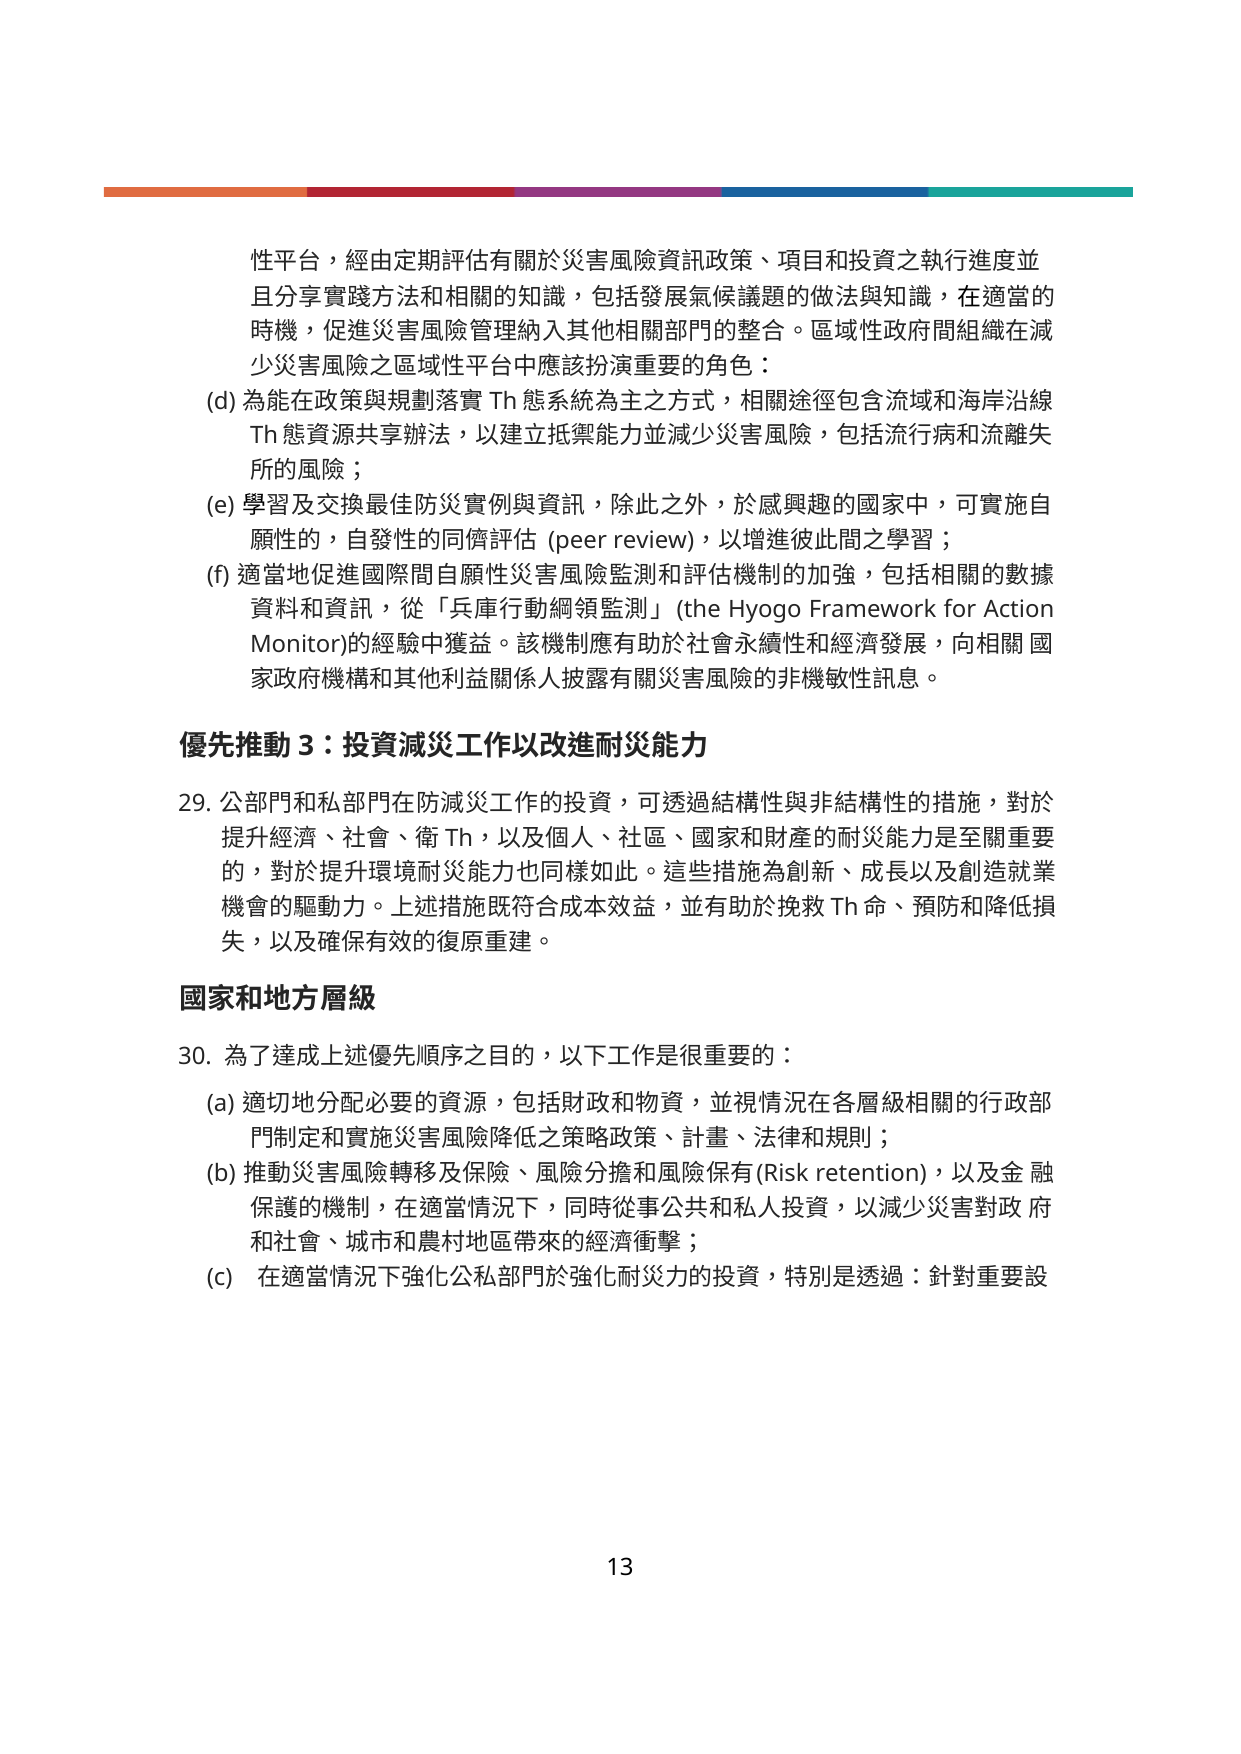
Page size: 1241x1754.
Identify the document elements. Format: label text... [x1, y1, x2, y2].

text 30. 為了達成上述優先順序之目的，以下工作是很重要的： [178, 1037, 1131, 1072]
text 性平台，經由定期評估有關於災害風險資訊政策、項目和投資之執行進度並 [250, 241, 1144, 277]
text (f) 適當地促進國際間自願性災害風險監測和評估機制的加強，包括相關的數據 資料和資訊，從「兵庫行動綱領監測」(the Hyogo Framework for Action Monitor)的經驗中獲益。該機制應有助於社會永續性和經濟發展，向相關 國家政府機構和其他利益關係人披露有關災害風險的非機敏性訊息。 [207, 555, 1055, 694]
subtitle 優先推動 3：投資減災工作以改進耐災能力 [179, 722, 1131, 763]
text 且分享實踐方法和相關的知識，包括發展氣候議題的做法與知識，在適當的 時機，促進災害風險管理納入其他相關部門的整合。區域性政府間組織在減 少災害風險之區域性平台中應該扮演重要的角色： [250, 277, 1055, 381]
text (d) 為能在政策與規劃落實Th態系統為主之方式，相關途徑包含流域和海岸沿線 Th態資源共享辦法，以建立抵禦能力並減少災害風險，包括流行病和流離失 所的風險； [207, 381, 1055, 486]
text (c) 在適當情況下強化公私部門於強化耐災力的投資，特別是透過：針對重要設 [207, 1258, 1131, 1293]
text (b) 推動災害風險轉移及保險、風險分擔和風險保有(Risk retention)，以及金 融保護的機制，在適當情況下，同時從事公共和私人投資，以減少災害對政 府和社會、城市和農村地區帶來的經濟衝擊； [207, 1153, 1055, 1258]
text 29. 公部門和私部門在防減災工作的投資，可透過結構性與非結構性的措施，對於 提升經濟、社會、衛Th，以及個人、社區、國家和財產的耐災能力是至關重要 的，對於提升環境耐災能力也同樣如此。這些措施為創新、成長以及創造就業 機會的驅動力。上述措施既符合成本效益，並有助於挽救Th命、預防和降低損 失，以及確保有效的復原重建。 [178, 783, 1057, 957]
text (e) 學習及交換最佳防災實例與資訊，除此之外，於感興趣的國家中，可實施自 願性的，自發性的同儕評估 (peer review)，以增進彼此間之學習； [207, 486, 1055, 555]
text (a) 適切地分配必要的資源，包括財政和物資，並視情況在各層級相關的行政部 門制定和實施災害風險降低之策略政策、計畫、法律和規則； [207, 1084, 1055, 1153]
picture [103, 187, 1133, 197]
subtitle 國家和地方層級 [179, 976, 1131, 1017]
